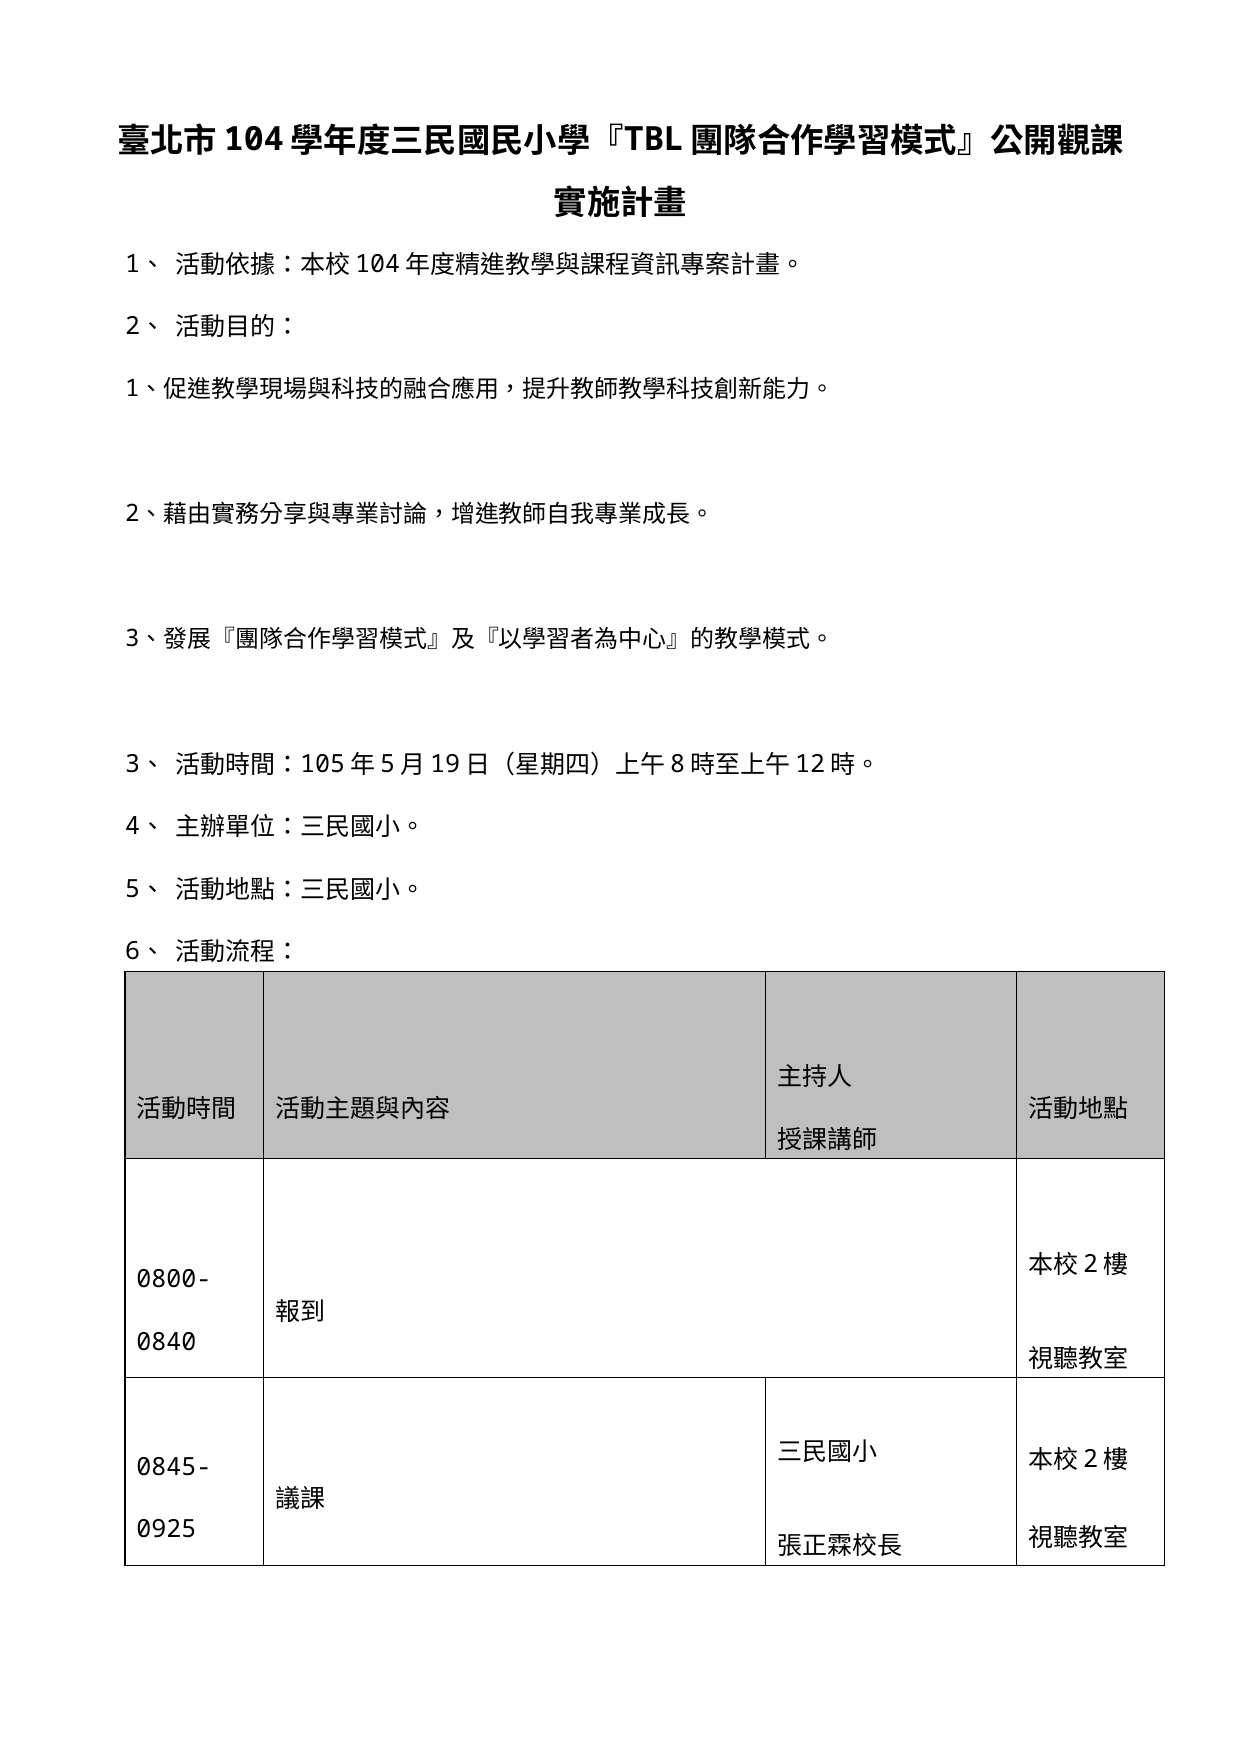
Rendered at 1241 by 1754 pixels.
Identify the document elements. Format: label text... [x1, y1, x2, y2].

table_cell 0800-0840 [126, 1159, 263, 1377]
text 臺北市104學年度三民國民小學『TBL團隊合作學習模式』公開觀課 [75, 96, 1165, 158]
list 活動流程： [125, 908, 1165, 971]
list 活動依據：本校104年度精進教學與課程資訊專案計畫。 [125, 221, 1165, 283]
list 活動時間：105年5月19日（星期四）上午8時至上午12時。 [125, 721, 1165, 783]
list 活動目的： [125, 283, 1165, 346]
list 促進教學現場與科技的融合應用，提升教師教學科技創新能力。 [125, 346, 1165, 408]
table_cell 本校2樓 視聽教室 [1017, 1378, 1164, 1564]
text 實施計畫 [75, 158, 1165, 221]
list 藉由實務分享與專業討論，增進教師自我專業成長。 [125, 471, 1165, 533]
list 活動地點：三民國小。 [125, 846, 1165, 908]
table_header 活動地點 [1017, 972, 1164, 1158]
table_header 活動主題與內容 [264, 972, 765, 1158]
table_cell 本校2樓 視聽教室 [1017, 1159, 1164, 1377]
table_header 主持人 授課講師 [766, 972, 1016, 1158]
table_cell 0845-0925 [126, 1378, 263, 1564]
table_cell 三民國小 張正霖校長 [766, 1378, 1016, 1564]
table_header 活動時間 [126, 972, 263, 1158]
table_cell 議課 [264, 1378, 765, 1564]
list 主辦單位：三民國小。 [125, 783, 1165, 846]
table_cell 報到 [264, 1159, 1016, 1377]
list 發展『團隊合作學習模式』及『以學習者為中心』的教學模式。 [125, 596, 1165, 658]
